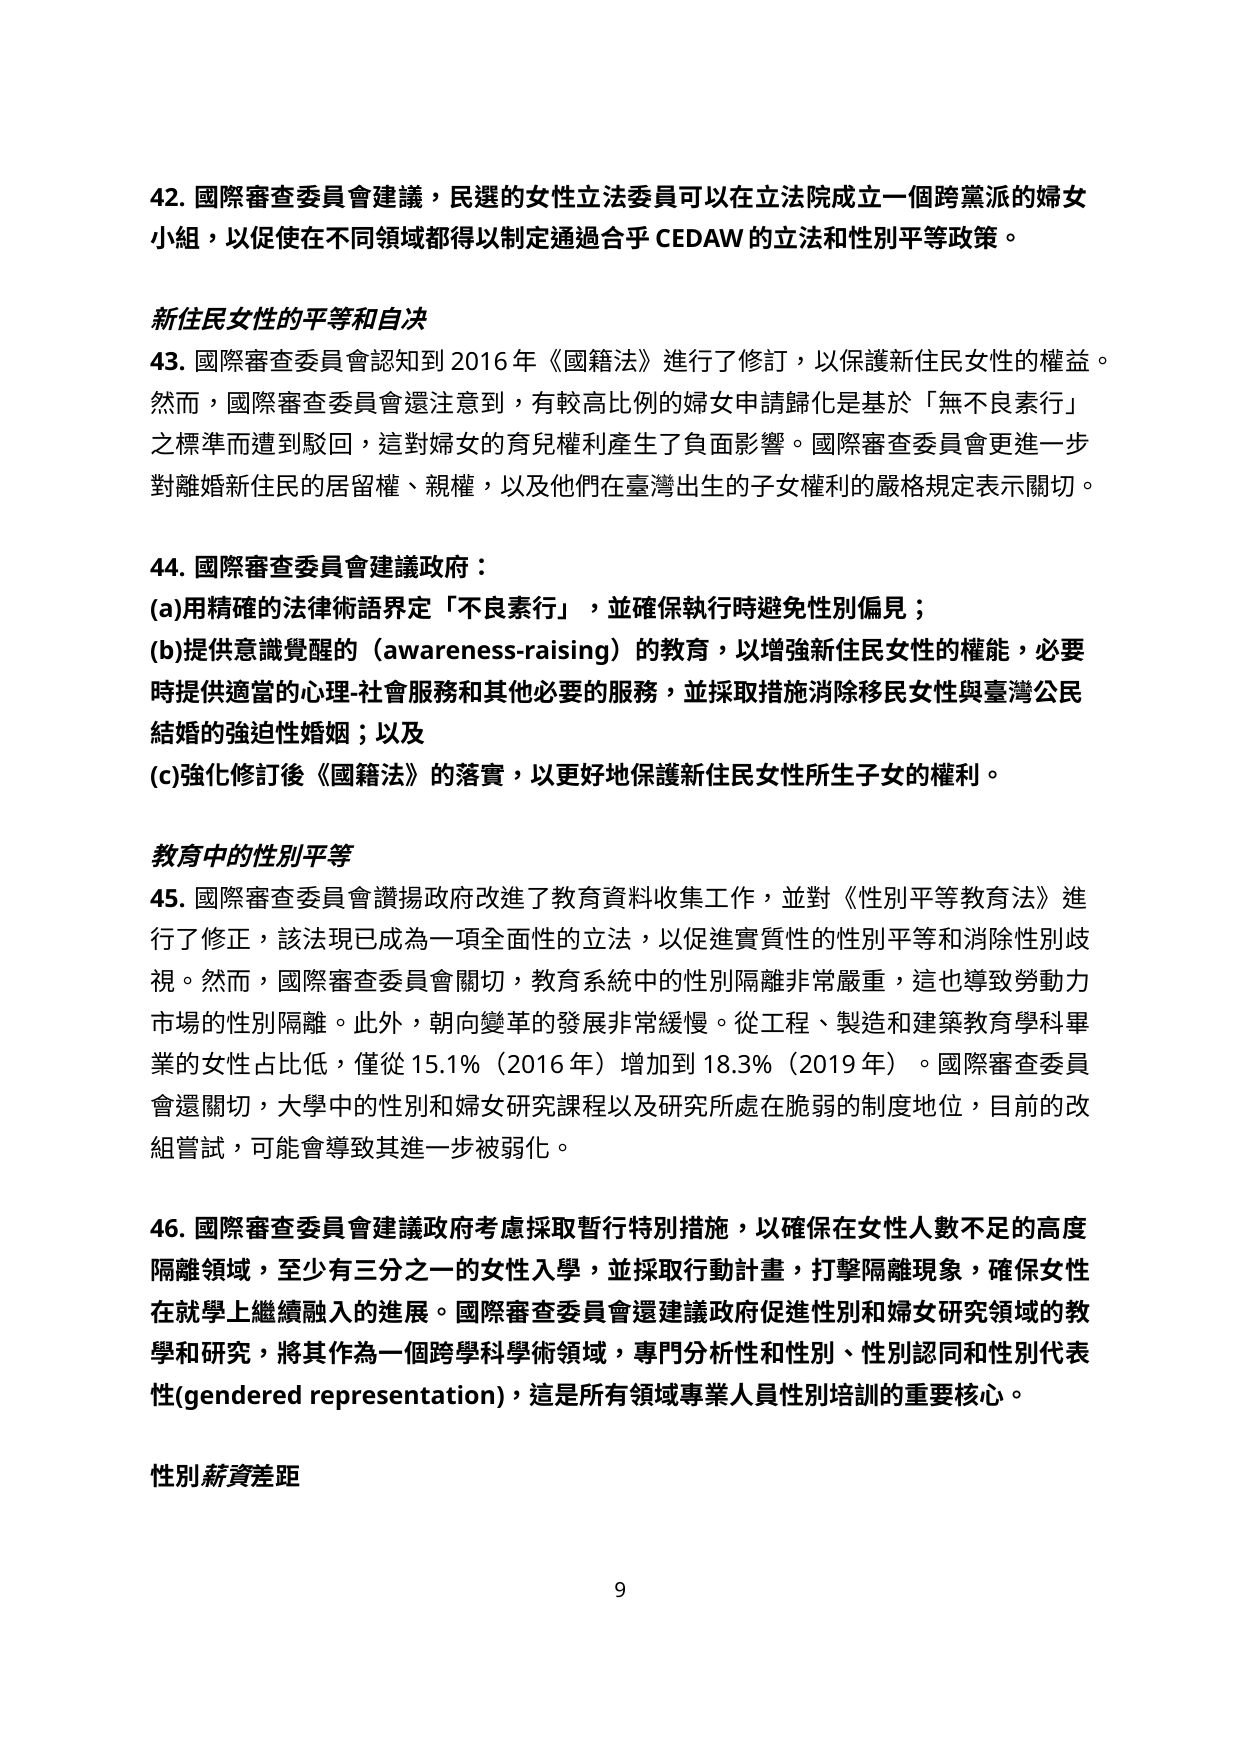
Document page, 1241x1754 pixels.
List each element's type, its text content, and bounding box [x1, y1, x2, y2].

text (a)用精確的法律術語界定「不良素行」，並確保執行時避免性別偏見； [150, 589, 1090, 625]
text 性別薪資差距 [150, 1456, 1090, 1493]
text (c)強化修訂後《國籍法》的落實，以更好地保護新住民女性所生子女的權利。 [150, 756, 1090, 792]
list 國際審查委員會讚揚政府改進了教育資料收集工作，並對《性別平等教育法》進行了修正，該法現已成為一項全面性的立法，以促進實質性的性別平等和消除性別歧視。然而，國際審查委員會關切，教育系統中的性別隔離非常嚴重，這也導致勞動力市場的性別隔離。此外，朝向變革的發展非常緩慢。從工程、製造和建築教育學科畢業的女性占比低，僅從15.1%（2016年）增加到18.3%（2019年）。國際審查委員會還關切，大學中的性別和婦女研究課程以及研究所處在脆弱的制度地位，目前的改組嘗試，可能會導致其進一步被弱化。 [150, 878, 1090, 1164]
list 國際審查委員會建議政府考慮採取暫行特別措施，以確保在女性人數不足的高度隔離領域，至少有三分之一的女性入學，並採取行動計畫，打擊隔離現象，確保女性在就學上繼續融入的進展。國際審查委員會還建議政府促進性別和婦女研究領域的教學和研究，將其作為一個跨學科學術領域，專門分析性和性別、性別認同和性別代表性(gendered representation)，這是所有領域專業人員性別培訓的重要核心。 [150, 1209, 1090, 1412]
text 新住民女性的平等和自决 [150, 300, 1090, 336]
text (b)提供意識覺醒的（awareness-raising）的教育，以增強新住民女性的權能，必要時提供適當的心理-社會服務和其他必要的服務，並採取措施消除移民女性與臺灣公民結婚的強迫性婚姻；以及 [150, 631, 1090, 750]
list 國際審查委員會認知到2016年《國籍法》進行了修訂，以保護新住民女性的權益。然而，國際審查委員會還注意到，有較高比例的婦女申請歸化是基於「無不良素行」之標準而遭到駁回，這對婦女的育兒權利產生了負面影響。國際審查委員會更進一步對離婚新住民的居留權、親權，以及他們在臺灣出生的子女權利的嚴格規定表示關切。 [150, 341, 1090, 503]
list 國際審查委員會建議，民選的女性立法委員可以在立法院成立一個跨黨派的婦女小組，以促使在不同領域都得以制定通過合乎CEDAW的立法和性別平等政策。 [150, 177, 1090, 255]
text 教育中的性別平等 [150, 836, 1090, 873]
list 國際審查委員會建議政府： [150, 547, 1090, 583]
